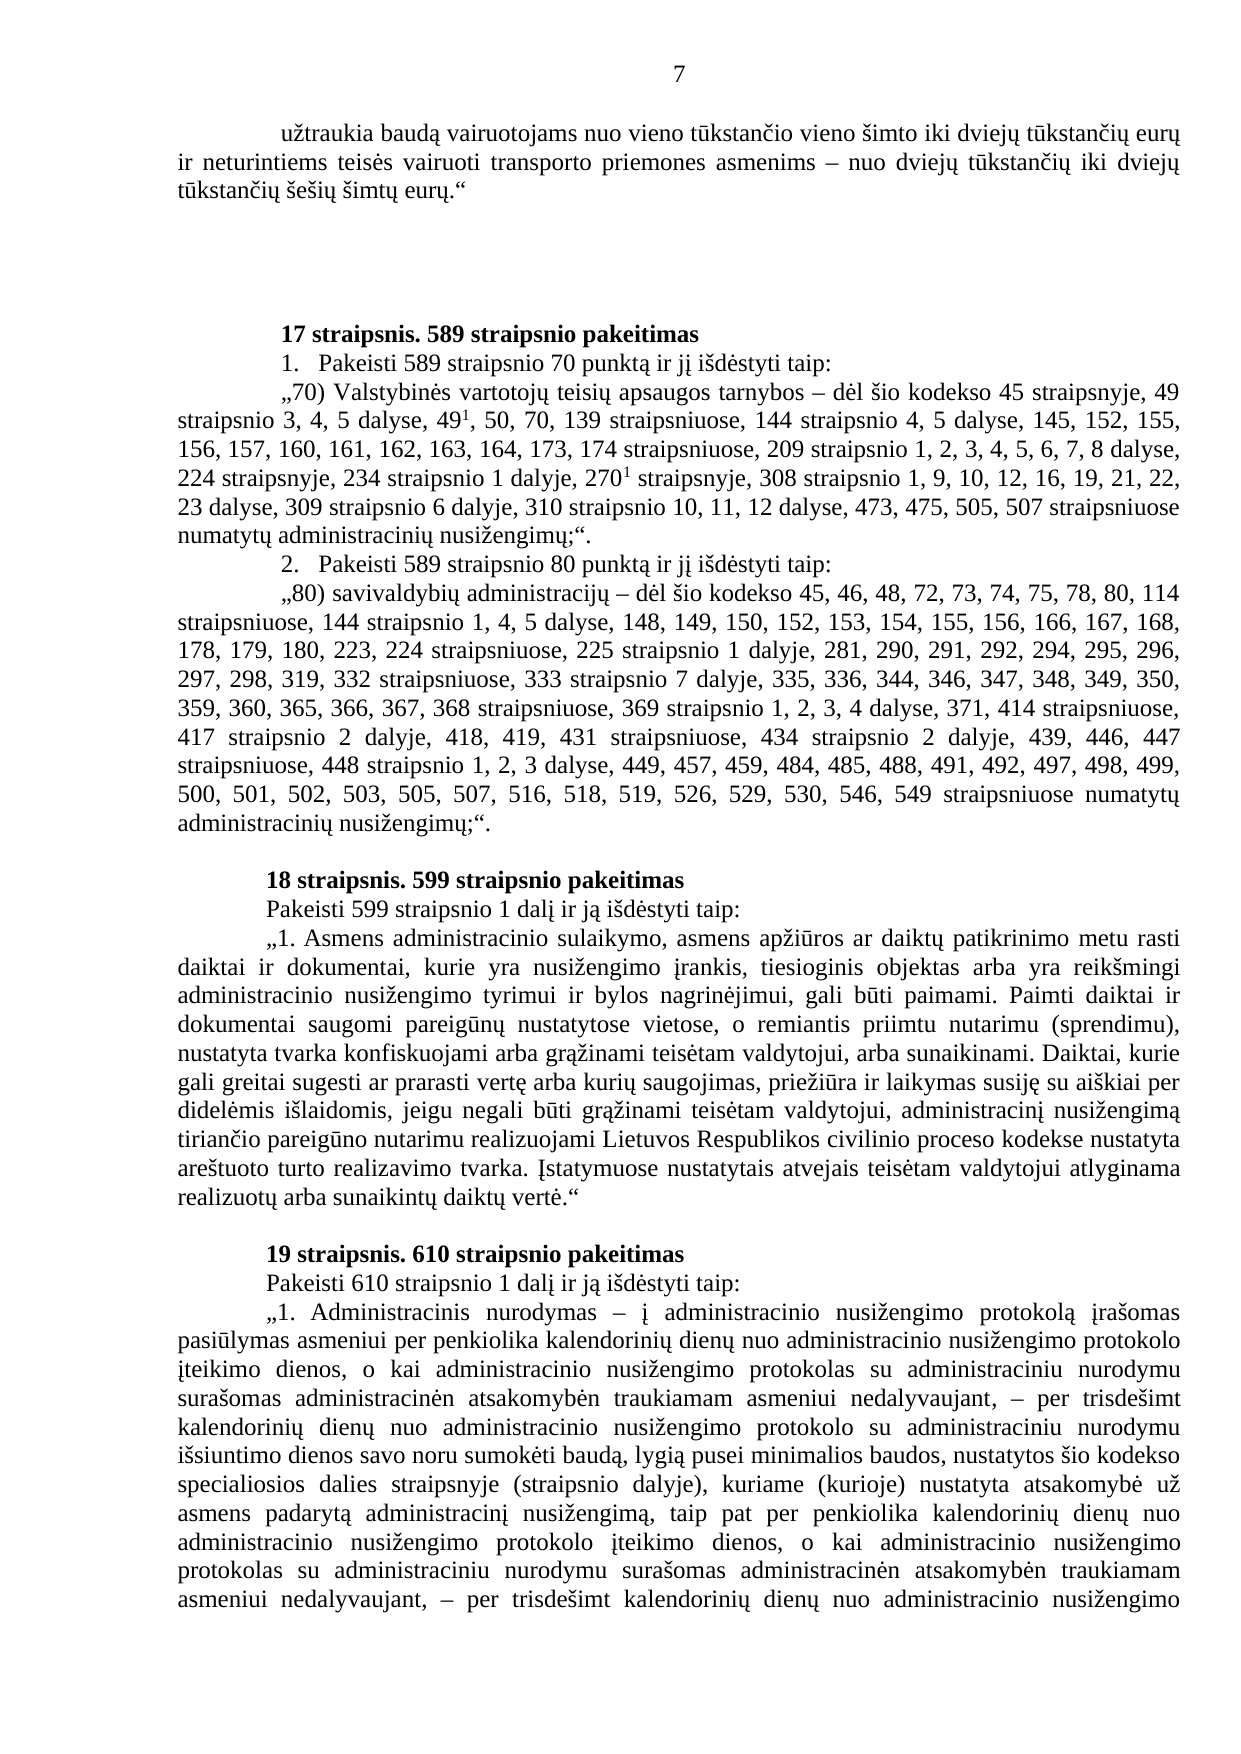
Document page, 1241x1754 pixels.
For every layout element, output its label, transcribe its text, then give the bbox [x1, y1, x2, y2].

text „1. Administracinis nurodymas – į administracinio nusižengimo protokolą įrašomas pasiūlymas asmeniui per penkiolika kalendorinių dienų nuo administracinio nusižengimo protokolo įteikimo dienos, o kai administracinio nusižengimo protokolas su administraciniu nurodymu surašomas administracinėn atsakomybėn traukiamam asmeniui nedalyvaujant, – per trisdešimt kalendorinių dienų nuo administracinio nusižengimo protokolo su administraciniu nurodymu išsiuntimo dienos savo noru sumokėti baudą, lygią pusei minimalios baudos, nustatytos šio kodekso specialiosios dalies straipsnyje (straipsnio dalyje), kuriame (kurioje) nustatyta atsakomybė už asmens padarytą administracinį nusižengimą, taip pat per penkiolika kalendorinių dienų nuo administracinio nusižengimo protokolo įteikimo dienos, o kai administracinio nusižengimo protokolas su administraciniu nurodymu surašomas administracinėn atsakomybėn traukiamam asmeniui nedalyvaujant, – per trisdešimt kalendorinių dienų nuo administracinio nusižengimo [177, 1297, 1181, 1613]
text užtraukia baudą vairuotojams nuo vieno tūkstančio vieno šimto iki dviejų tūkstančių eurų ir neturintiems teisės vairuoti transporto priemones asmenims – nuo dviejų tūkstančių iki dviejų tūkstančių šešių šimtų eurų.“ [177, 118, 1181, 204]
text „80) savivaldybių administracijų – dėl šio kodekso 45, 46, 48, 72, 73, 74, 75, 78, 80, 114 straipsniuose, 144 straipsnio 1, 4, 5 dalyse, 148, 149, 150, 152, 153, 154, 155, 156, 166, 167, 168, 178, 179, 180, 223, 224 straipsniuose, 225 straipsnio 1 dalyje, 281, 290, 291, 292, 294, 295, 296, 297, 298, 319, 332 straipsniuose, 333 straipsnio 7 dalyje, 335, 336, 344, 346, 347, 348, 349, 350, 359, 360, 365, 366, 367, 368 straipsniuose, 369 straipsnio 1, 2, 3, 4 dalyse, 371, 414 straipsniuose, 417 straipsnio 2 dalyje, 418, 419, 431 straipsniuose, 434 straipsnio 2 dalyje, 439, 446, 447 straipsniuose, 448 straipsnio 1, 2, 3 dalyse, 449, 457, 459, 484, 485, 488, 491, 492, 497, 498, 499, 500, 501, 502, 503, 505, 507, 516, 518, 519, 526, 529, 530, 546, 549 straipsniuose numatytų administracinių nusižengimų;“. [177, 578, 1181, 837]
text Pakeisti 599 straipsnio 1 dalį ir ją išdėstyti taip: [177, 894, 1181, 923]
text Pakeisti 610 straipsnio 1 dalį ir ją išdėstyti taip: [177, 1268, 1181, 1297]
text 1. Pakeisti 589 straipsnio 70 punktą ir jį išdėstyti taip: [281, 348, 1181, 377]
text 19 straipsnis. 610 straipsnio pakeitimas [177, 1239, 1181, 1268]
text „1. Asmens administracinio sulaikymo, asmens apžiūros ar daiktų patikrinimo metu rasti daiktai ir dokumentai, kurie yra nusižengimo įrankis, tiesioginis objektas arba yra reikšmingi administracinio nusižengimo tyrimui ir bylos nagrinėjimui, gali būti paimami. Paimti daiktai ir dokumentai saugomi pareigūnų nustatytose vietose, o remiantis priimtu nutarimu (sprendimu), nustatyta tvarka konfiskuojami arba grąžinami teisėtam valdytojui, arba sunaikinami. Daiktai, kurie gali greitai sugesti ar prarasti vertę arba kurių saugojimas, priežiūra ir laikymas susiję su aiškiai per didelėmis išlaidomis, jeigu negali būti grąžinami teisėtam valdytojui, administracinį nusižengimą tiriančio pareigūno nutarimu realizuojami Lietuvos Respublikos civilinio proceso kodekse nustatyta areštuoto turto realizavimo tvarka. Įstatymuose nustatytais atvejais teisėtam valdytojui atlyginama realizuotų arba sunaikintų daiktų vertė.“ [177, 923, 1181, 1211]
text 17 straipsnis. 589 straipsnio pakeitimas [177, 319, 1181, 348]
text „70) Valstybinės vartotojų teisių apsaugos tarnybos – dėl šio kodekso 45 straipsnyje, 49 straipsnio 3, 4, 5 dalyse, 491, 50, 70, 139 straipsniuose, 144 straipsnio 4, 5 dalyse, 145, 152, 155, 156, 157, 160, 161, 162, 163, 164, 173, 174 straipsniuose, 209 straipsnio 1, 2, 3, 4, 5, 6, 7, 8 dalyse, 224 straipsnyje, 234 straipsnio 1 dalyje, 2701 straipsnyje, 308 straipsnio 1, 9, 10, 12, 16, 19, 21, 22, 23 dalyse, 309 straipsnio 6 dalyje, 310 straipsnio 10, 11, 12 dalyse, 473, 475, 505, 507 straipsniuose numatytų administracinių nusižengimų;“. [177, 377, 1181, 549]
text 2. Pakeisti 589 straipsnio 80 punktą ir jį išdėstyti taip: [281, 549, 1181, 578]
text 18 straipsnis. 599 straipsnio pakeitimas [177, 866, 1181, 894]
